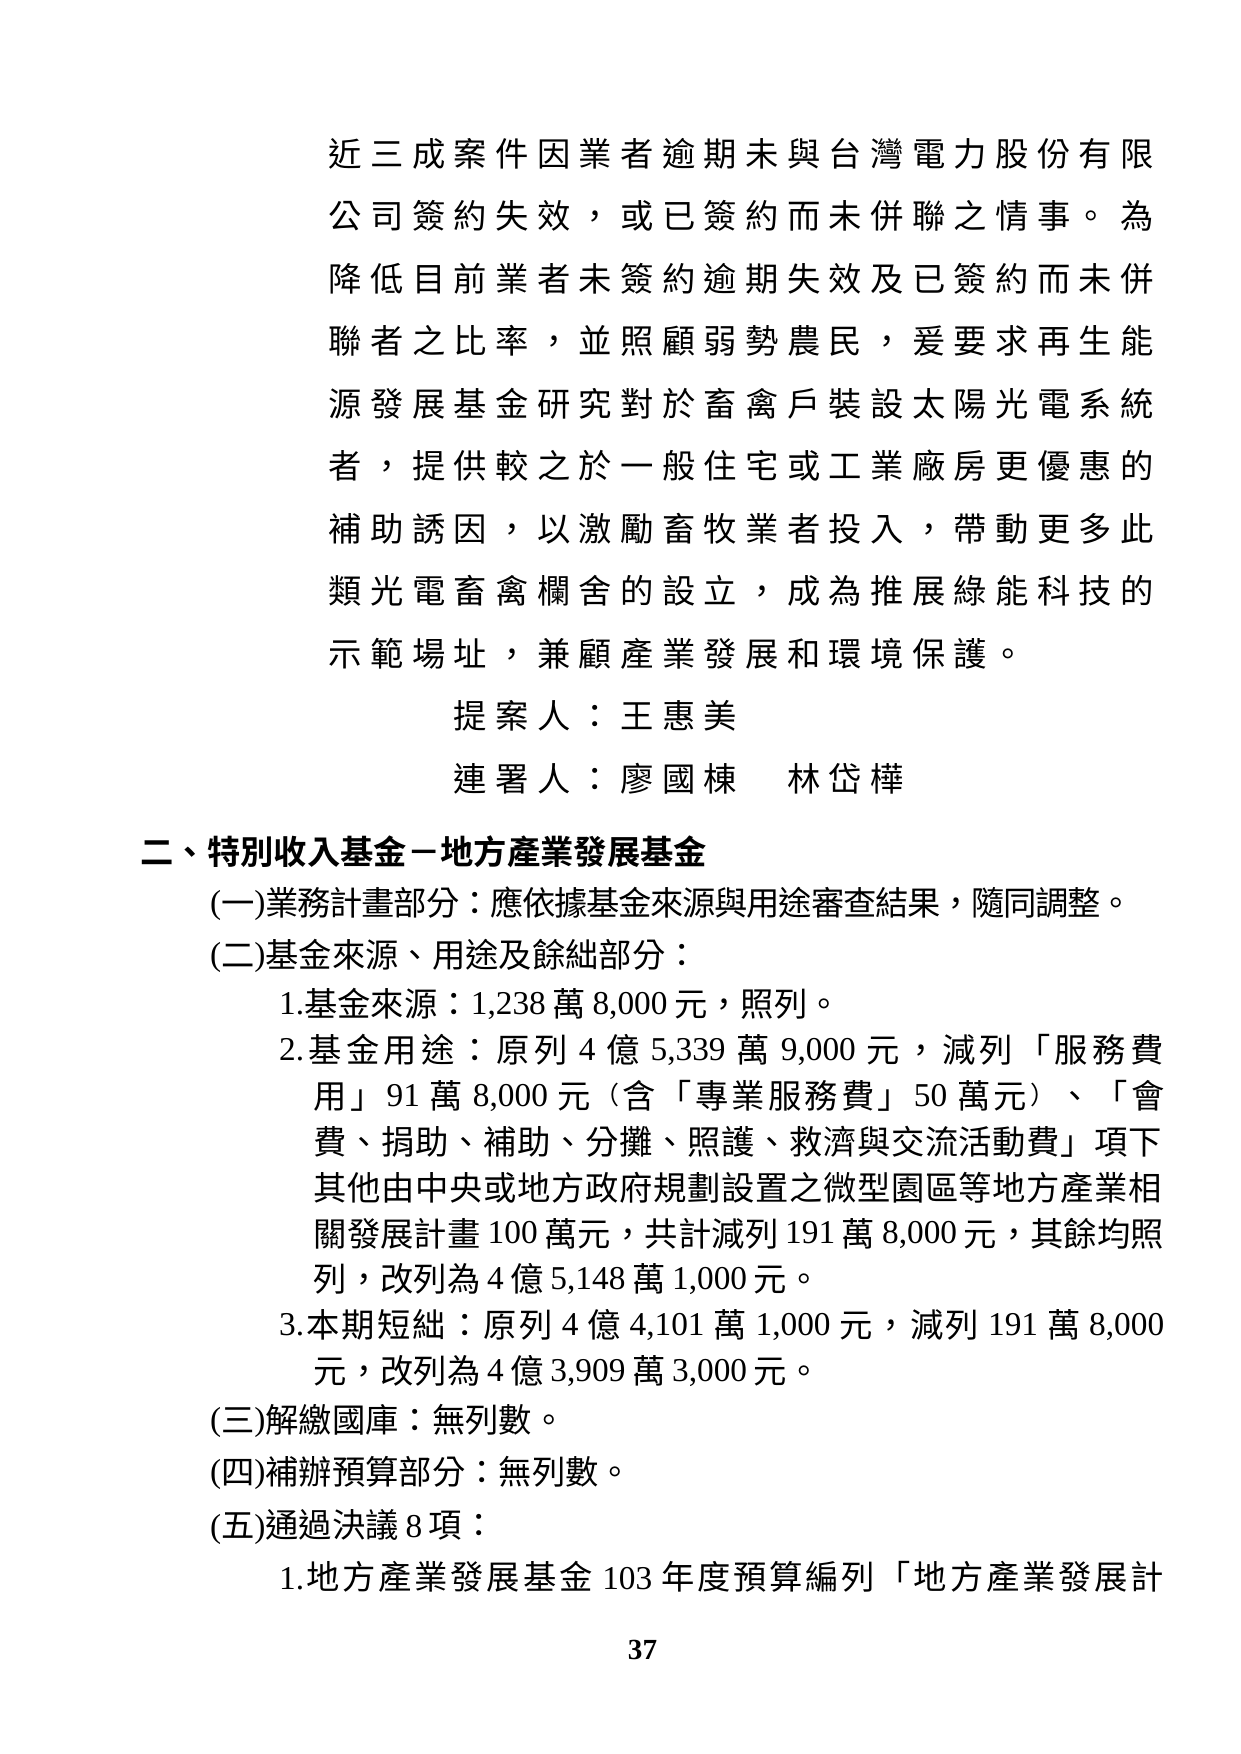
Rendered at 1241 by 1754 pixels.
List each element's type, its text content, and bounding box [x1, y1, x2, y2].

text 1.基金來源：1,238萬8,000元，照列。 [279, 979, 1164, 1025]
text 連署人：廖國棟 林岱樺 [443, 735, 1158, 798]
text (一)業務計畫部分：應依據基金來源與用途審查結果，隨同調整。 [210, 875, 1164, 927]
text 近三成案件因業者逾期未與台灣電力股份有限公司簽約失效，或已簽約而未併聯之情事。為降低目前業者未簽約逾期失效及已簽約而未併聯者之比率，並照顧弱勢農民，爰要求再生能源發展基金研究對於畜禽戶裝設太陽光電系統者，提供較之於一般住宅或工業廠房更優惠的補助誘因，以激勵畜牧業者投入，帶動更多此類光電畜禽欄舍的設立，成為推展綠能科技的示範場址，兼顧產業發展和環境保護。 [277, 110, 1164, 673]
text (四)補辦預算部分：無列數。 [210, 1444, 1164, 1496]
text (二)基金來源、用途及餘絀部分： [210, 927, 1164, 979]
text (五)通過決議8項： [210, 1496, 1164, 1548]
text (三)解繳國庫：無列數。 [210, 1392, 1164, 1444]
text 2.基金用途：原列4億5,339萬9,000元，減列「服務費用」91萬8,000元（含「專業服務費」50萬元）、「會費、捐助、補助、分攤、照護、救濟與交流活動費」項下其他由中央或地方政府規劃設置之微型園區等地方產業相關發展計畫100萬元，共計減列191萬8,000元，其餘均照列，改列為4億5,148萬1,000元。 [279, 1025, 1164, 1300]
text 3.本期短絀：原列4億4,101萬1,000元，減列191萬8,000元，改列為4億3,909萬3,000元。 [279, 1300, 1164, 1392]
text 提案人：王惠美 [443, 673, 1158, 735]
text 二、特別收入基金－地方產業發展基金 [140, 823, 1164, 875]
text 1.地方產業發展基金103年度預算編列「地方產業發展計 [279, 1548, 1164, 1600]
